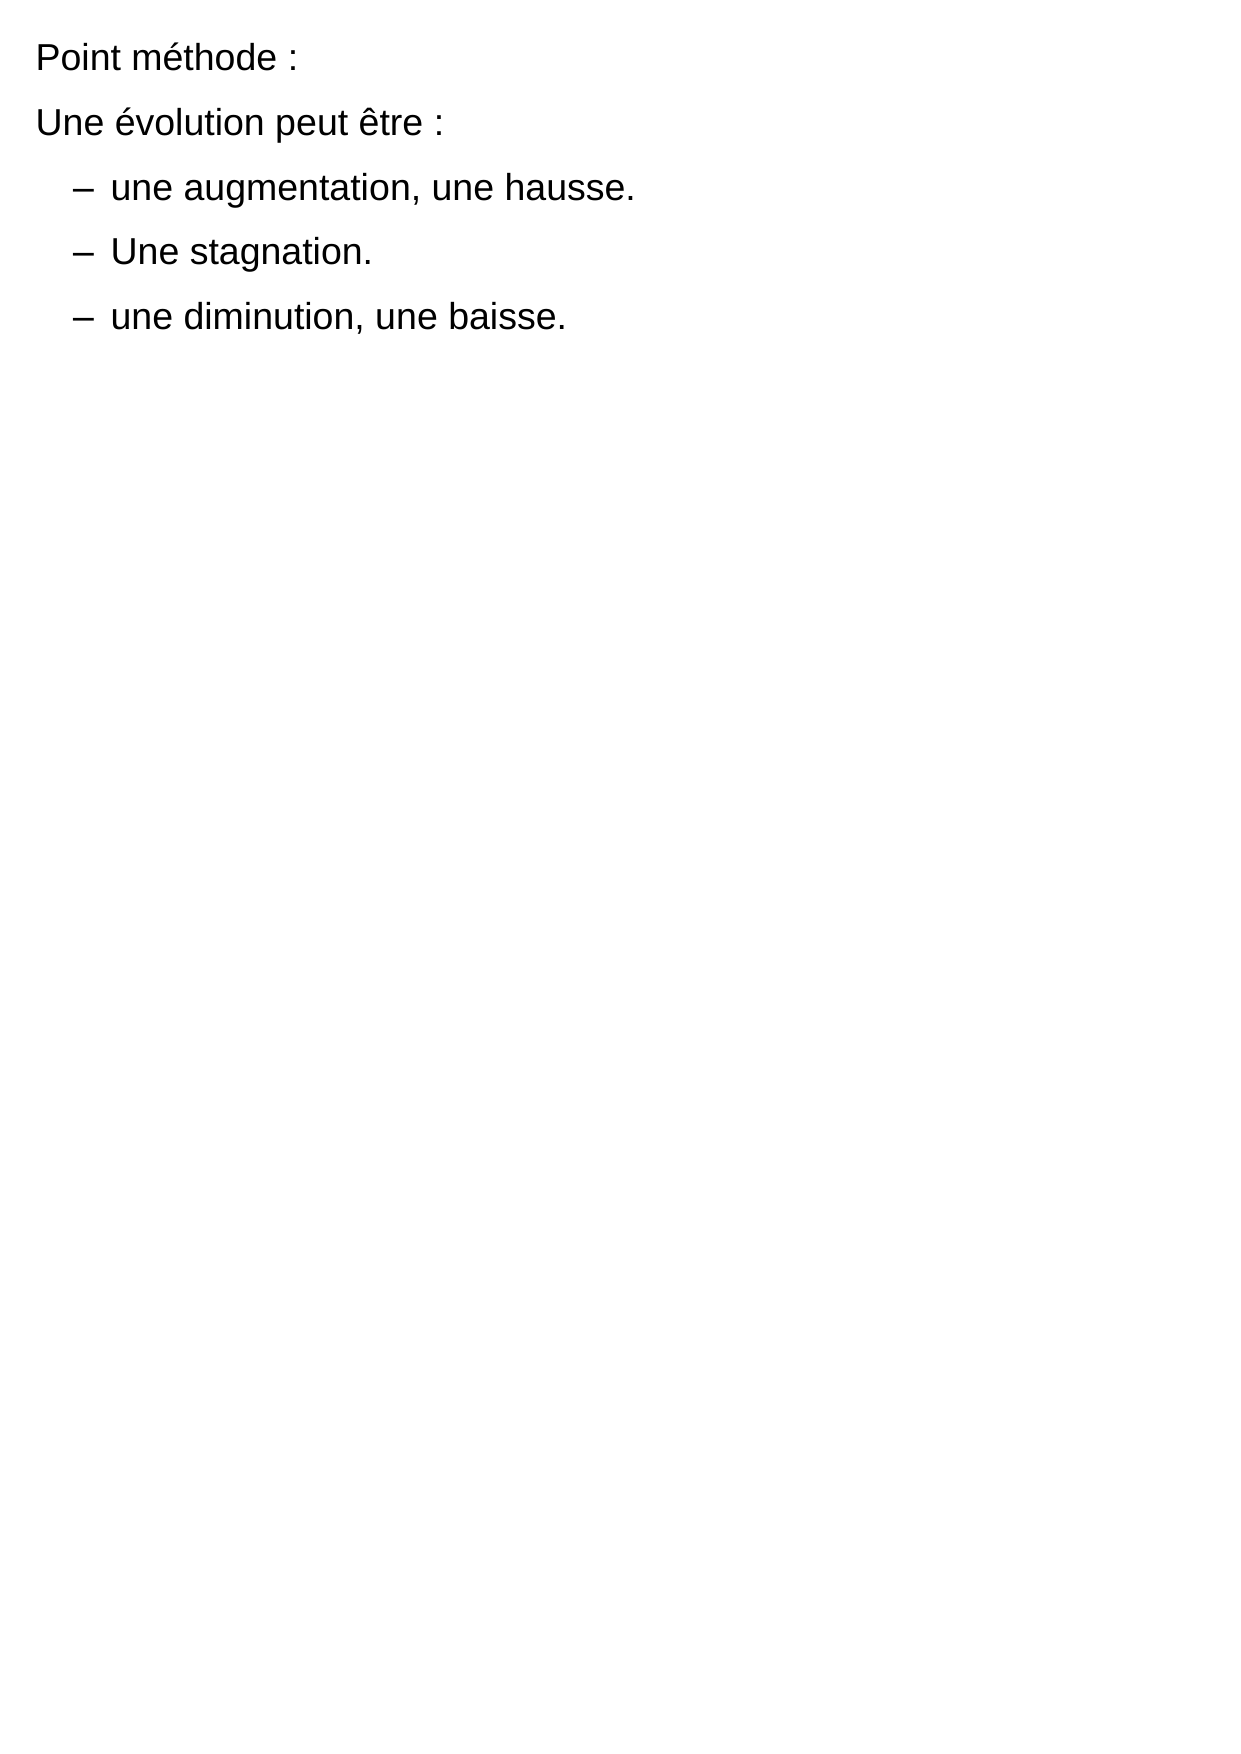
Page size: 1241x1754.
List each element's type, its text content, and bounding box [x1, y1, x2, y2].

list une augmentation, une hausse. [73, 165, 1205, 208]
list une diminution, une baisse. [73, 294, 1205, 338]
text Une évolution peut être : [35, 100, 1205, 143]
text Point méthode : [35, 35, 1205, 78]
list Une stagnation. [73, 229, 1205, 273]
